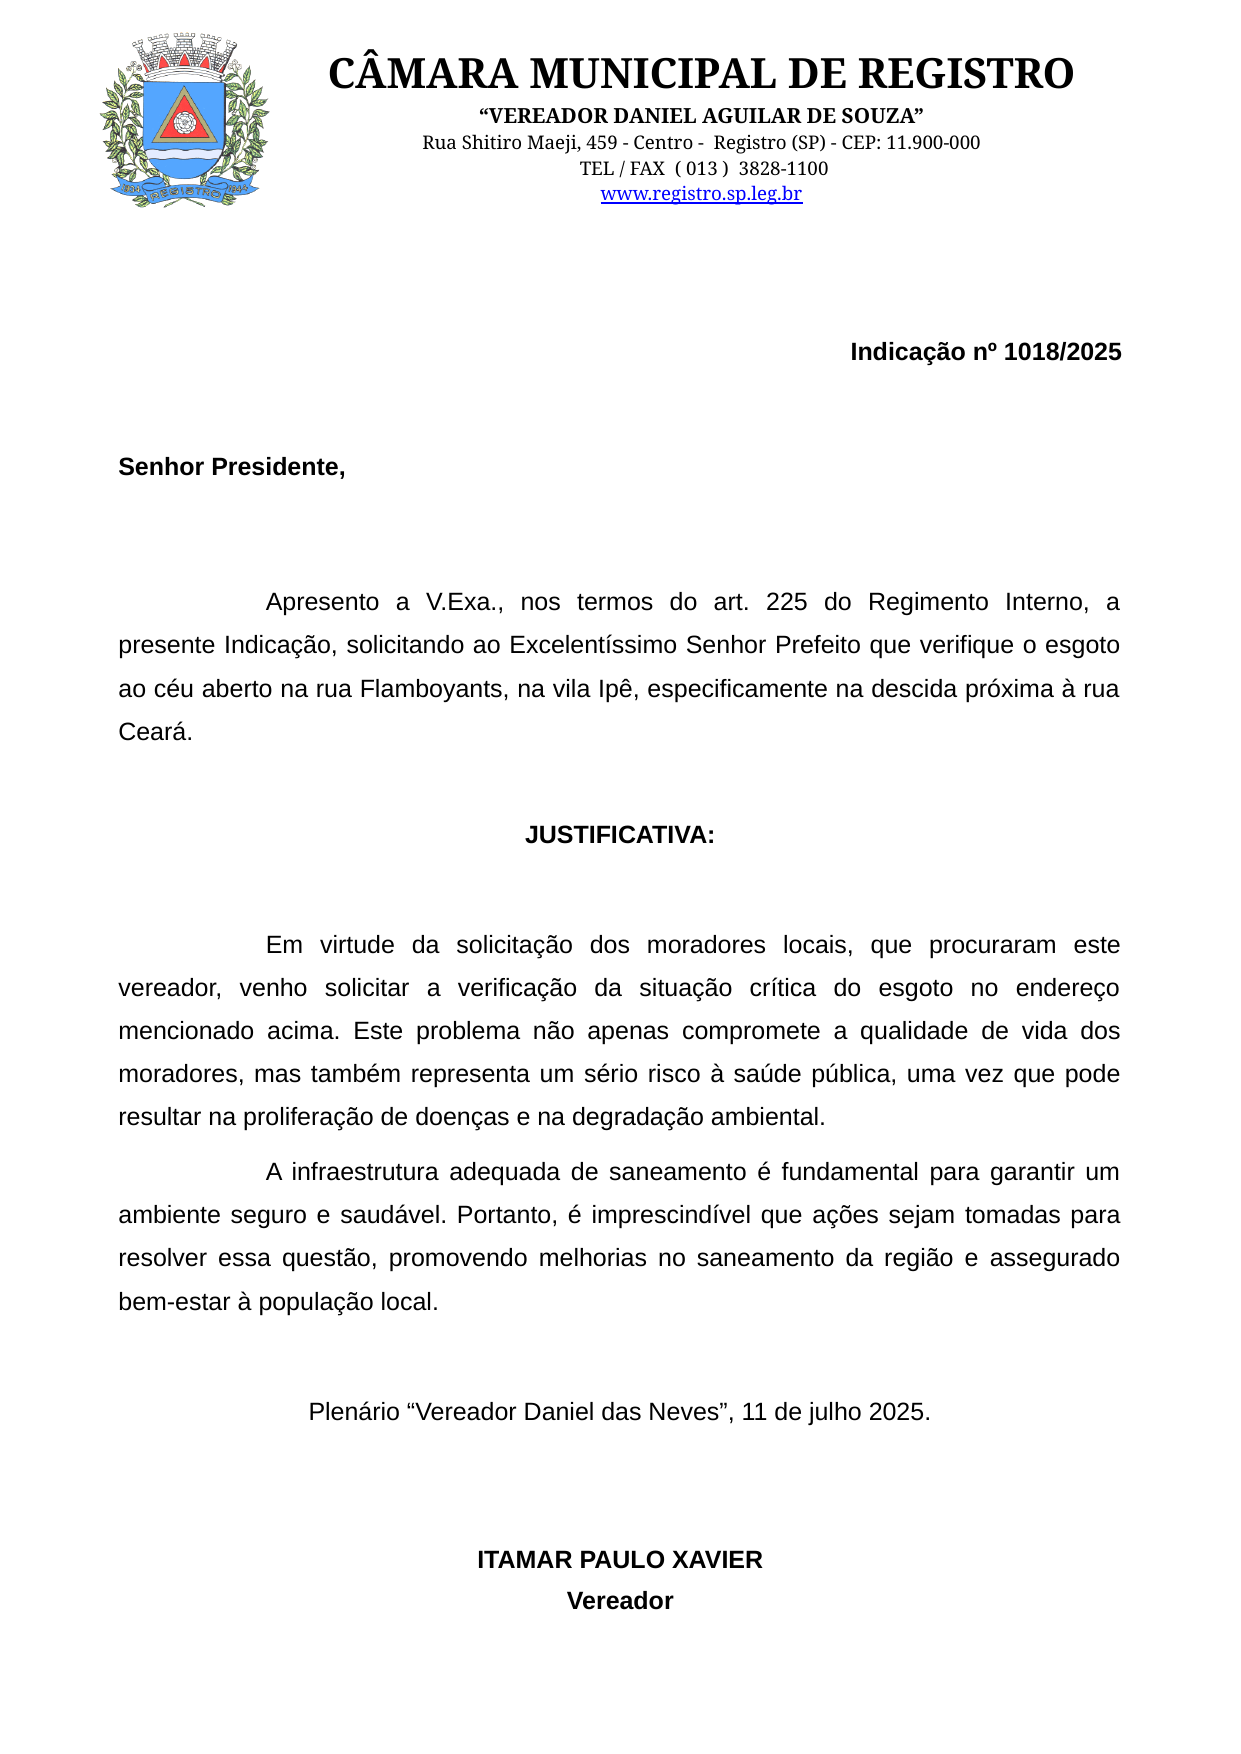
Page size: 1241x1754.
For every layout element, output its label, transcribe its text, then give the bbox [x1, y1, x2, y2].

text ITAMAR PAULO XAVIER [118, 1545, 1122, 1574]
text Vereador [118, 1586, 1122, 1614]
text Senhor Presidente, [118, 452, 1122, 481]
text Indicação nº 1018/2025 [118, 337, 1122, 366]
text A infraestrutura adequada de saneamento é fundamental para garantir um ambiente seguro e saudável. Portanto, é imprescindível que ações sejam tomadas para resolver essa questão, promovendo melhorias no saneamento da região e assegurado bem-estar à população local. [118, 1157, 1122, 1315]
text Plenário “Vereador Daniel das Neves”, 11 de julho 2025. [118, 1396, 1122, 1425]
text Em virtude da solicitação dos moradores locais, que procuraram este vereador, venho solicitar a verificação da situação crítica do esgoto no endereço mencionado acima. Este problema não apenas compromete a qualidade de vida dos moradores, mas também representa um sério risco à saúde pública, uma vez que pode resultar na proliferação de doenças e na degradação ambiental. [118, 929, 1122, 1131]
text Apresento a V.Exa., nos termos do art. 225 do Regimento Interno, a presente Indicação, solicitando ao Excelentíssimo Senhor Prefeito que verifique o esgoto ao céu aberto na rua Flamboyants, na vila Ipê, especificamente na descida próxima à rua Ceará. [118, 587, 1122, 745]
text JUSTIFICATIVA: [118, 819, 1122, 848]
